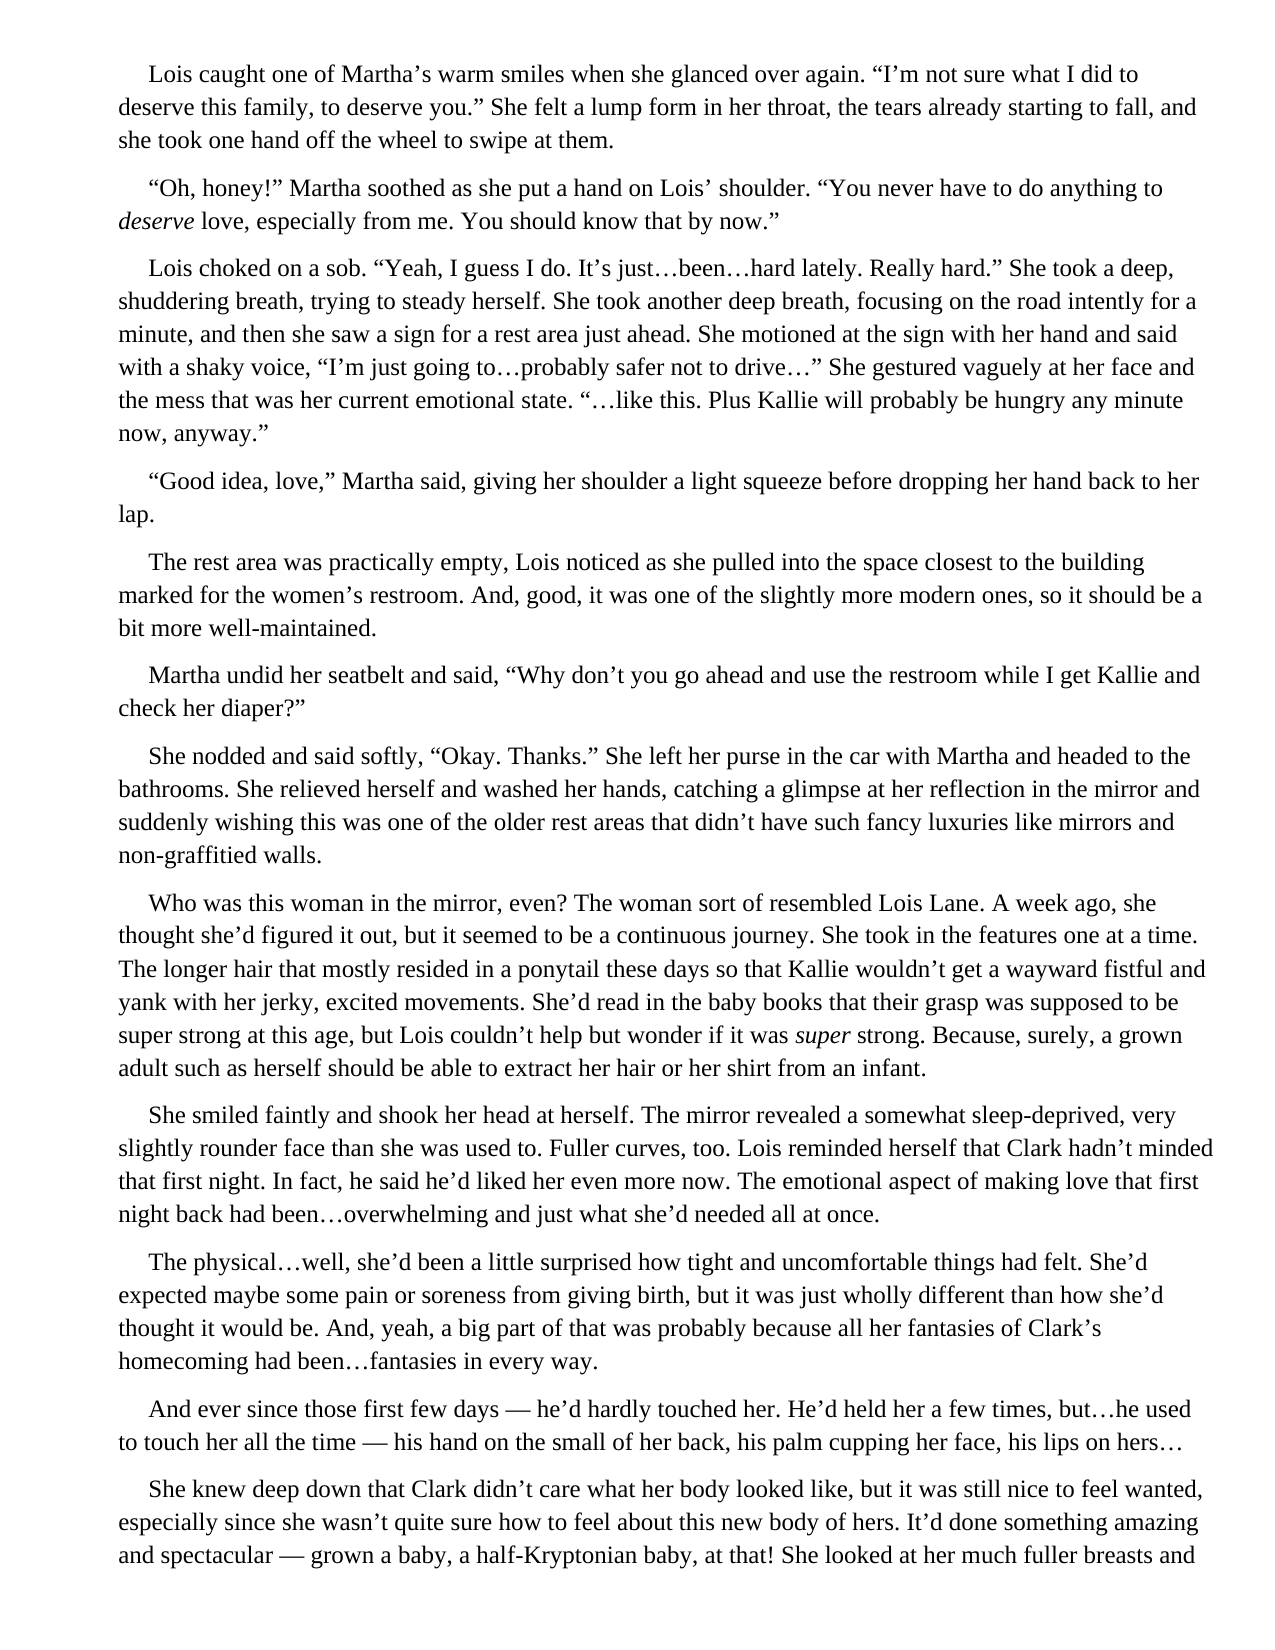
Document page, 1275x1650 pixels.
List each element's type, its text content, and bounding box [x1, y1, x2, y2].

text Lois caught one of Martha’s warm smiles when she glanced over again. “I’m not sure what I did to deserve this family, to deserve you.” She felt a lump form in her throat, the tears already starting to fall, and she took one hand off the wheel to swipe at them. [118, 59, 1216, 154]
text She knew deep down that Clark didn’t care what her body looked like, but it was still nice to feel wanted, especially since she wasn’t quite sure how to feel about this new body of hers. It’d done something amazing and spectacular — grown a baby, a half-Kryptonian baby, at that! She looked at her much fuller breasts and [118, 1474, 1216, 1569]
text Martha undid her seatbelt and said, “Why don’t you go ahead and use the restroom while I get Kallie and check her diaper?” [118, 660, 1216, 722]
text Lois choked on a sob. “Yeah, I guess I do. It’s just…been…hard lately. Really hard.” She took a deep, shuddering breath, trying to steady herself. She took another deep breath, focusing on the road intently for a minute, and then she saw a sign for a rest area just ahead. She motioned at the sign with her hand and said with a shaky voice, “I’m just going to…probably safer not to drive…” She gestured vaguely at her face and the mess that was her current emotional state. “…like this. Plus Kallie will probably be hungry any minute now, anyway.” [118, 253, 1216, 447]
text The rest area was practically empty, Lois noticed as she pulled into the space closest to the building marked for the women’s restroom. And, good, it was one of the slightly more modern ones, so it should be a bit more well-maintained. [118, 547, 1216, 641]
text She nodded and said softly, “Okay. Thanks.” She left her purse in the car with Martha and headed to the bathrooms. She relieved herself and washed her hands, catching a glimpse at her reflection in the mirror and suddenly wishing this was one of the older rest areas that didn’t have such fancy luxuries like mirrors and non-graffitied walls. [118, 741, 1216, 869]
text And ever since those first few days — he’d hardly touched her. He’d held her a few times, but…he used to touch her all the time — his hand on the small of her back, his palm cupping her face, his lips on hers… [118, 1394, 1216, 1455]
text She smiled faintly and shook her head at herself. The mirror revealed a somewhat sleep-deprived, very slightly rounder face than she was used to. Fuller curves, too. Lois reminded herself that Clark hadn’t minded that first night. In fact, he said he’d liked her even more now. The emotional aspect of making love that first night back had been…overwhelming and just what she’d needed all at once. [118, 1100, 1216, 1228]
text “Oh, honey!” Martha soothed as she put a hand on Lois’ shoulder. “You never have to do anything to deserve love, especially from me. You should know that by now.” [118, 173, 1216, 234]
text Who was this woman in the mirror, even? The woman sort of resembled Lois Lane. A week ago, she thought she’d figured it out, but it seemed to be a continuous journey. She took in the features one at a time. The longer hair that mostly resided in a ponytail these days so that Kallie wouldn’t get a wayward fistful and yank with her jerky, excited movements. She’d read in the baby books that their grasp was supposed to be super strong at this age, but Lois couldn’t help but wonder if it was super strong. Because, surely, a grown adult such as herself should be able to extract her hair or her shirt from an infant. [118, 888, 1216, 1081]
text The physical…well, she’d been a little surprised how tight and uncomfortable things had felt. She’d expected maybe some pain or soreness from giving birth, but it was just wholly different than how she’d thought it would be. And, yeah, a big part of that was probably because all her fantasies of Clark’s homecoming had been…fantasies in every way. [118, 1247, 1216, 1375]
text “Good idea, love,” Martha said, giving her shoulder a light squeeze before dropping her hand back to her lap. [118, 466, 1216, 528]
